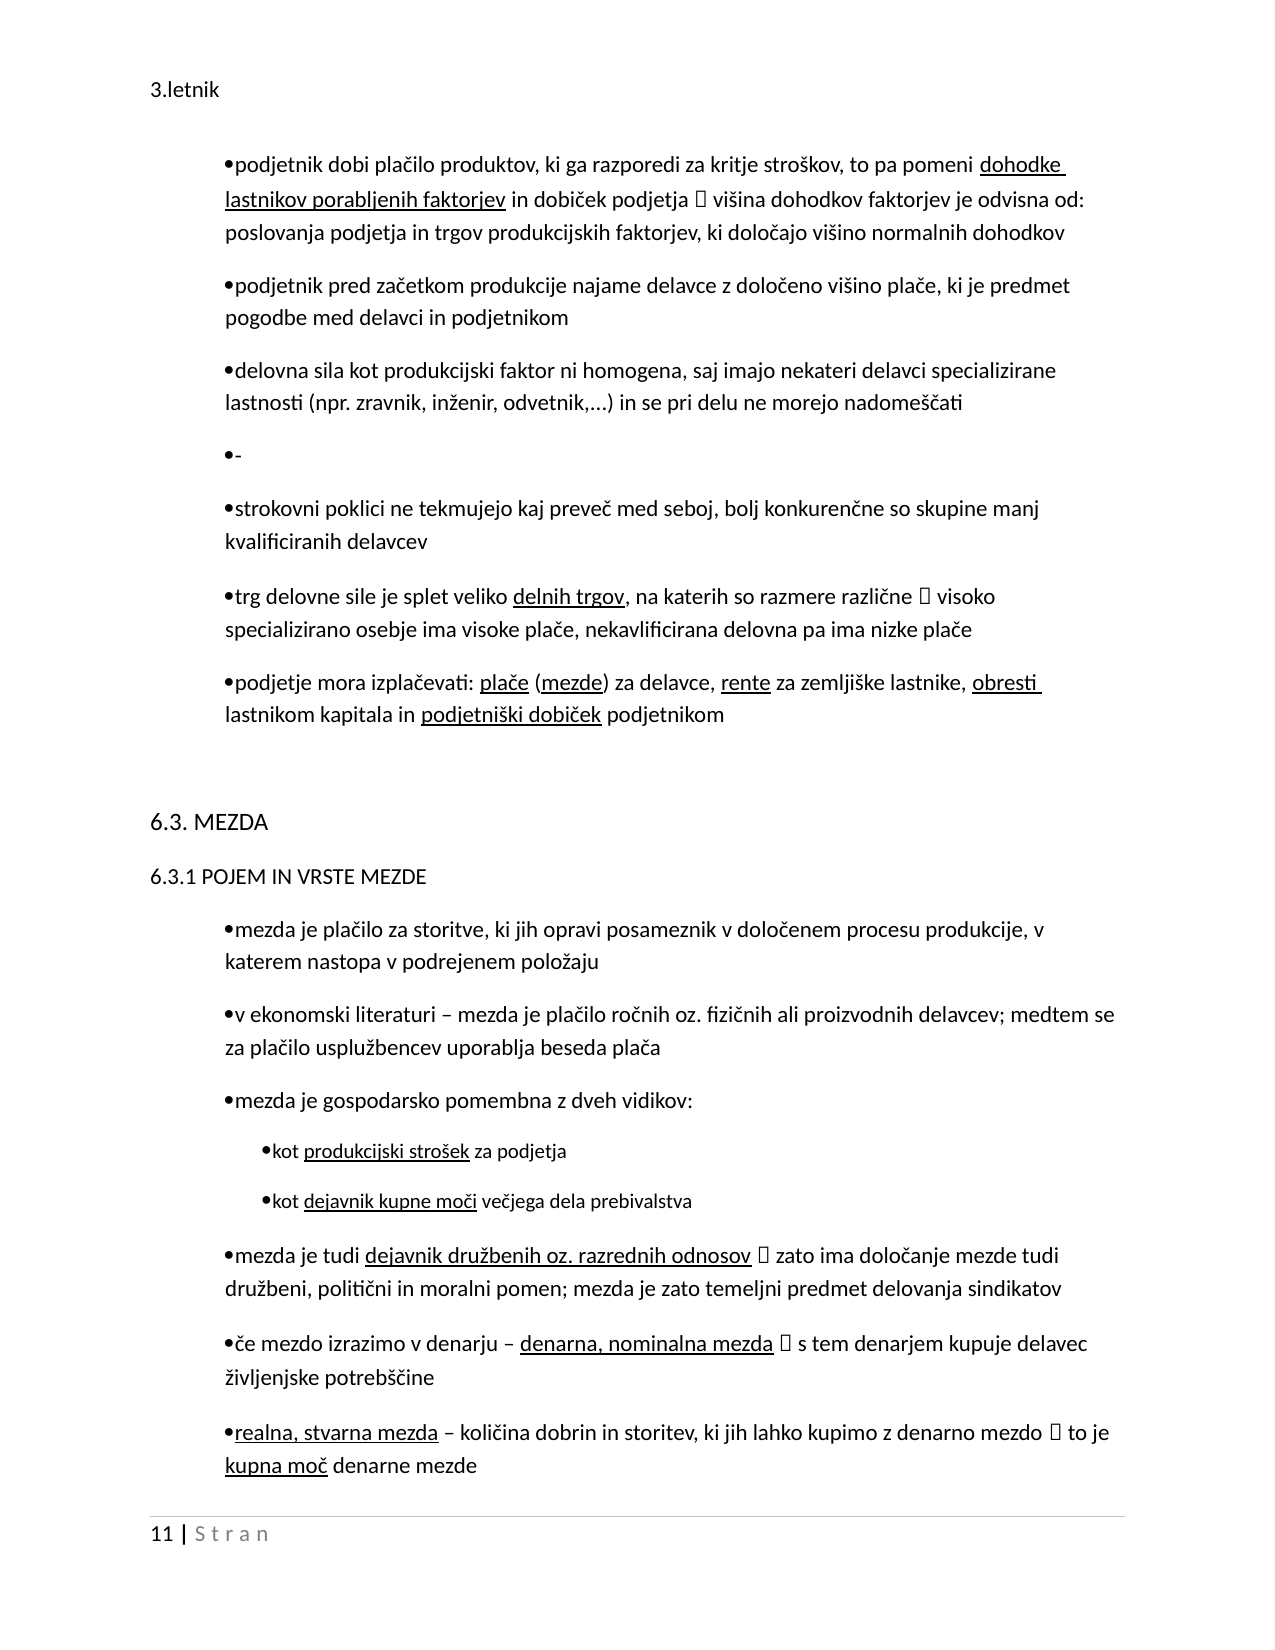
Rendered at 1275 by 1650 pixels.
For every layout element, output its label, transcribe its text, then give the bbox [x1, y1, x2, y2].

list mezda je plačilo za storitve, ki jih opravi posameznik v določenem procesu produkcije, v katerem nastopa v podrejenem položaju [225, 915, 1125, 976]
list v ekonomski literaturi – mezda je plačilo ročnih oz. fizičnih ali proizvodnih delavcev; medtem se za plačilo usplužbencev uporablja beseda plača [225, 1001, 1125, 1061]
list kot dejavnik kupne moči večjega dela prebivalstva [262, 1189, 1125, 1214]
list mezda je tudi dejavnik družbenih oz. razrednih odnosov  zato ima določanje mezde tudi družbeni, politični in moralni pomen; mezda je zato temeljni predmet delovanja sindikatov [225, 1239, 1125, 1302]
text 6.3. MEZDA [150, 806, 1125, 837]
list strokovni poklici ne tekmujejo kaj preveč med seboj, bolj konkurenčne so skupine manj kvalificiranih delavcev [225, 494, 1125, 555]
text 6.3.1 POJEM IN VRSTE MEZDE [150, 862, 1125, 890]
list podjetje mora izplačevati: plače (mezde) za delavce, rente za zemljiške lastnike, obresti lastnikom kapitala in podjetniški dobiček podjetnikom [225, 668, 1125, 728]
list ‑­ [225, 442, 1125, 469]
list kot produkcijski strošek za podjetja [262, 1139, 1125, 1164]
list realna, stvarna mezda – količina dobrin in storitev, ki jih lahko kupimo z denarno mezdo  to je kupna moč denarne mezde [225, 1416, 1125, 1479]
list mezda je gospodarsko pomembna z dveh vidikov: [225, 1086, 1125, 1114]
list podjetnik dobi plačilo produktov, ki ga razporedi za kritje stroškov, to pa pomeni dohodke lastnikov porabljenih faktorjev in dobiček podjetja  višina dohodkov faktorjev je odvisna od: poslovanja podjetja in trgov produkcijskih faktorjev, ki določajo višino normalnih dohodkov [225, 150, 1125, 246]
list trg delovne sile je splet veliko delnih trgov, na katerih so razmere različne  visoko specializirano osebje ima visoke plače, nekavlificirana delovna pa ima nizke plače [225, 580, 1125, 643]
list delovna sila kot produkcijski faktor ni homogena, saj imajo nekateri delavci specializirane lastnosti (npr. zravnik, inženir, odvetnik,...) in se pri delu ne morejo nadomeščati [225, 356, 1125, 417]
list če mezdo izrazimo v denarju – denarna, nominalna mezda  s tem denarjem kupuje delavec življenjske potrebščine [225, 1327, 1125, 1391]
list podjetnik pred začetkom produkcije najame delavce z določeno višino plače, ki je predmet pogodbe med delavci in podjetnikom [225, 271, 1125, 331]
